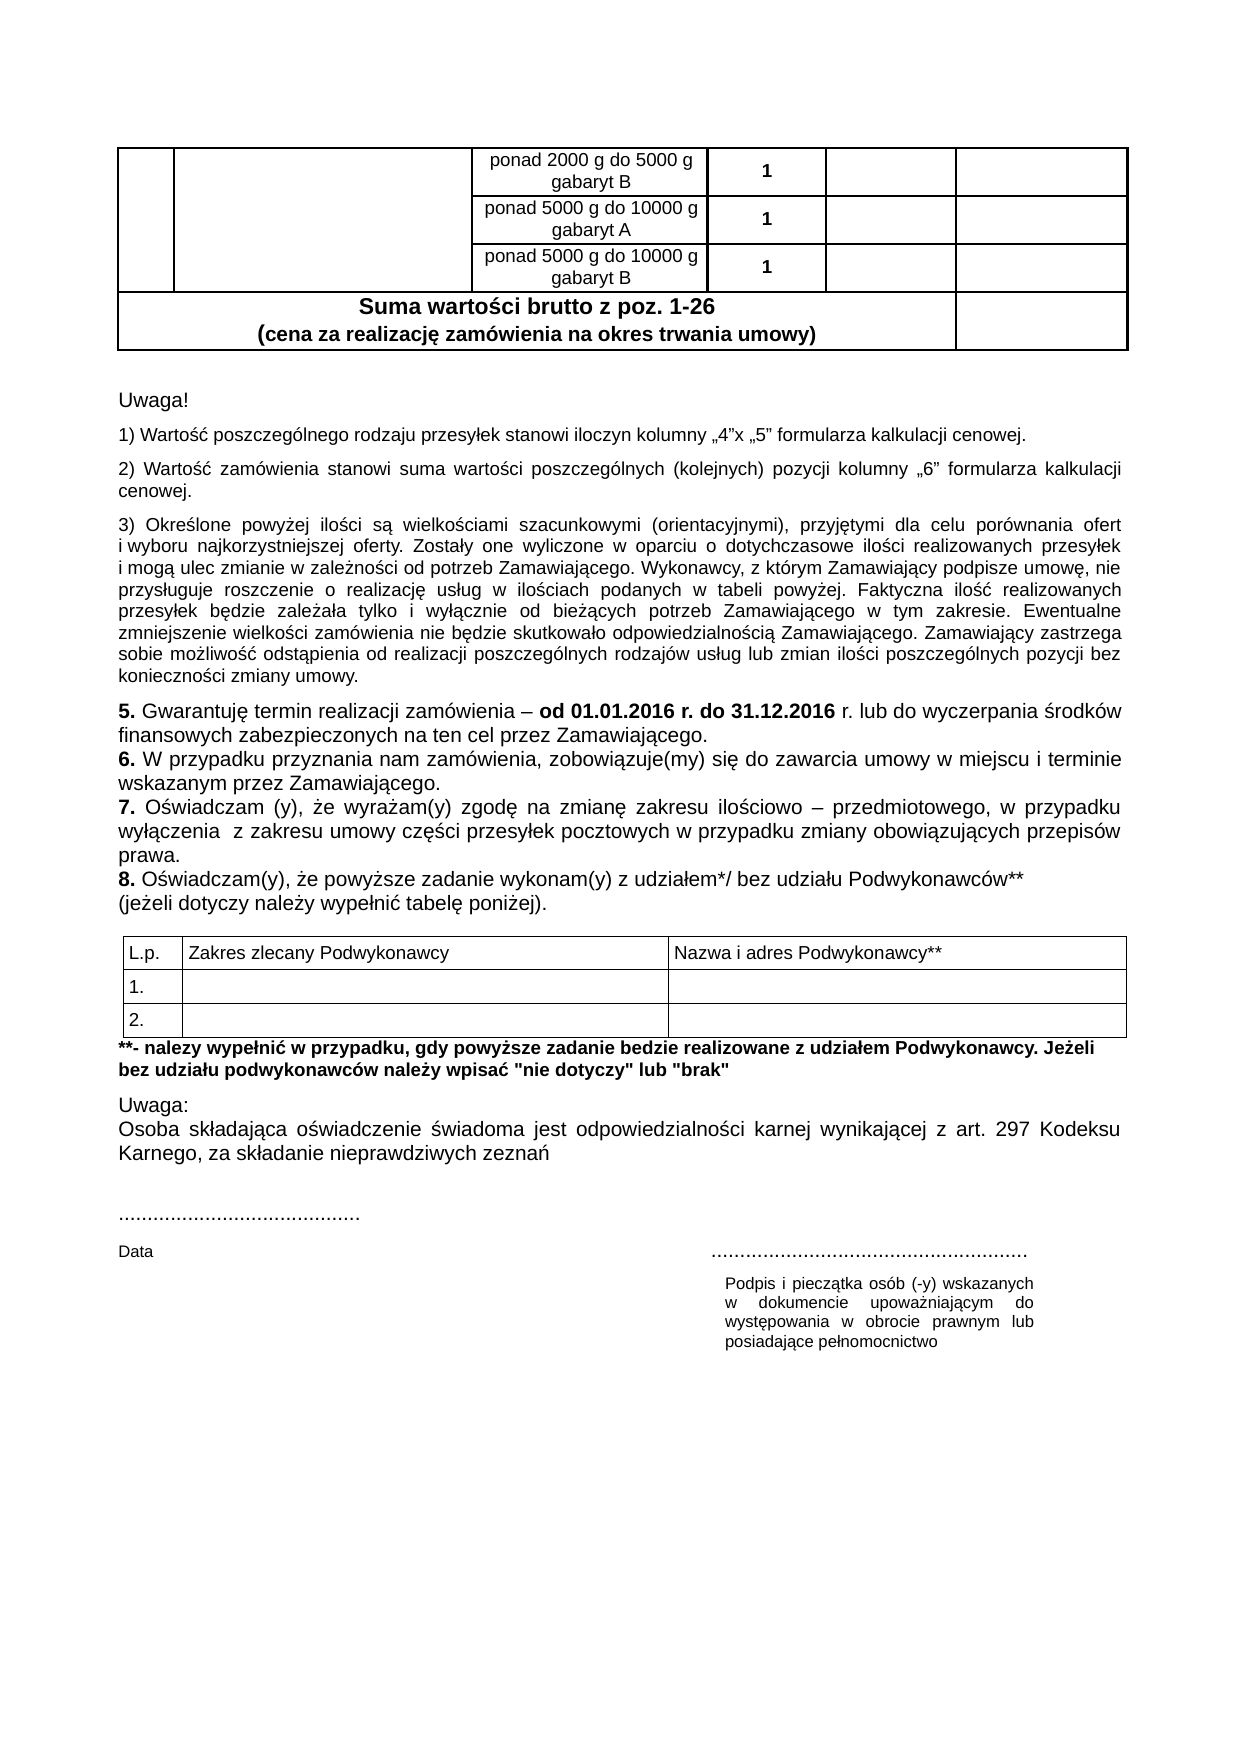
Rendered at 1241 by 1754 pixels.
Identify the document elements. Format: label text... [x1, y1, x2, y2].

table_cell 2. [124, 1004, 182, 1036]
table_cell ponad 5000 g do 10000 g gabaryt A [473, 197, 706, 243]
table_cell 1 [709, 245, 825, 291]
table_cell ponad 2000 g do 5000 g gabaryt B [473, 149, 706, 195]
text **- nalezy wypełnić w przypadku, gdy powyższe zadanie bedzie realizowane z udziałem Podwykonawcy. Jeżeli bez udziału podwykonawców należy wpisać "nie dotyczy" lub "brak" [118, 1037, 1122, 1080]
table_cell ponad 5000 g do 10000 g gabaryt B [473, 245, 706, 291]
table_cell 1 [709, 149, 825, 195]
text 2) Wartość zamówienia stanowi suma wartości poszczególnych (kolejnych) pozycji kolumny „6” formularza kalkulacji cenowej. [118, 458, 1122, 501]
table_cell [957, 197, 1126, 243]
text Uwaga: [118, 1093, 1122, 1117]
table_cell [957, 293, 1126, 349]
table_cell [827, 149, 955, 195]
text Uwaga! [118, 387, 1122, 411]
table_cell [957, 149, 1126, 195]
table_cell [669, 1004, 1126, 1036]
text 3) Określone powyżej ilości są wielkościami szacunkowymi (orientacyjnymi), przyjętymi dla celu porównania ofert i wyboru najkorzystniejszej oferty. Zostały one wyliczone w oparciu o dotychczasowe ilości realizowanych przesyłek i mogą ulec zmianie w zależności od potrzeb Zamawiającego. Wykonawcy, z którym Zamawiający podpisze umowę, nie przysługuje roszczenie o realizację usług w ilościach podanych w tabeli powyżej. Faktyczna ilość realizowanych przesyłek będzie zależała tylko i wyłącznie od bieżących potrzeb Zamawiającego w tym zakresie. Ewentualne zmniejszenie wielkości zamówienia nie będzie skutkowało odpowiedzialnością Zamawiającego. Zamawiający zastrzega sobie możliwość odstąpienia od realizacji poszczególnych rodzajów usług lub zmian ilości poszczególnych pozycji bez konieczności zmiany umowy. [118, 514, 1122, 686]
table_header L.p. [124, 937, 182, 969]
text 8. Oświadczam(y), że powyższe zadanie wykonam(y) z udziałem*/ bez udziału Podwykonawców** [118, 866, 1122, 890]
table_header Nazwa i adres Podwykonawcy** [669, 937, 1126, 969]
table_cell [957, 245, 1126, 291]
table_cell [183, 970, 668, 1003]
text Data ....................................................... [118, 1237, 1122, 1261]
text .......................................... [118, 1201, 1122, 1225]
table_cell Suma wartości brutto z poz. 1-26 (cena za realizację zamówienia na okres trwania umowy) [119, 293, 955, 349]
table_cell [183, 1004, 668, 1036]
text Osoba składająca oświadczenie świadoma jest odpowiedzialności karnej wynikającej z art. 297 Kodeksu Karnego, za składanie nieprawdziwych zeznań [118, 1117, 1122, 1164]
table_cell [669, 970, 1126, 1003]
table_cell [119, 149, 173, 291]
table_cell 1. [124, 970, 182, 1003]
text (jeżeli dotyczy należy wypełnić tabelę poniżej). [118, 890, 1122, 914]
text 7. Oświadczam (y), że wyrażam(y) zgodę na zmianę zakresu ilościowo – przedmiotowego, w przypadku wyłączenia z zakresu umowy części przesyłek pocztowych w przypadku zmiany obowiązujących przepisów prawa. [118, 794, 1122, 866]
table_header Zakres zlecany Podwykonawcy [183, 937, 668, 969]
table_cell [827, 245, 955, 291]
table_cell [175, 149, 471, 291]
text 1) Wartość poszczególnego rodzaju przesyłek stanowi iloczyn kolumny „4”x „5” formularza kalkulacji cenowej. [118, 424, 1122, 446]
text 5. Gwarantuję termin realizacji zamówienia – od 01.01.2016 r. do 31.12.2016 r. lub do wyczerpania środków finansowych zabezpieczonych na ten cel przez Zamawiającego. [118, 699, 1122, 747]
text Podpis i pieczątka osób (-y) wskazanych w dokumencie upoważniającym do występowania w obrocie prawnym lub posiadające pełnomocnictwo [725, 1274, 1034, 1351]
text 6. W przypadku przyznania nam zamówienia, zobowiązuje(my) się do zawarcia umowy w miejscu i terminie wskazanym przez Zamawiającego. [118, 747, 1122, 794]
table_cell [827, 197, 955, 243]
table_cell 1 [709, 197, 825, 243]
